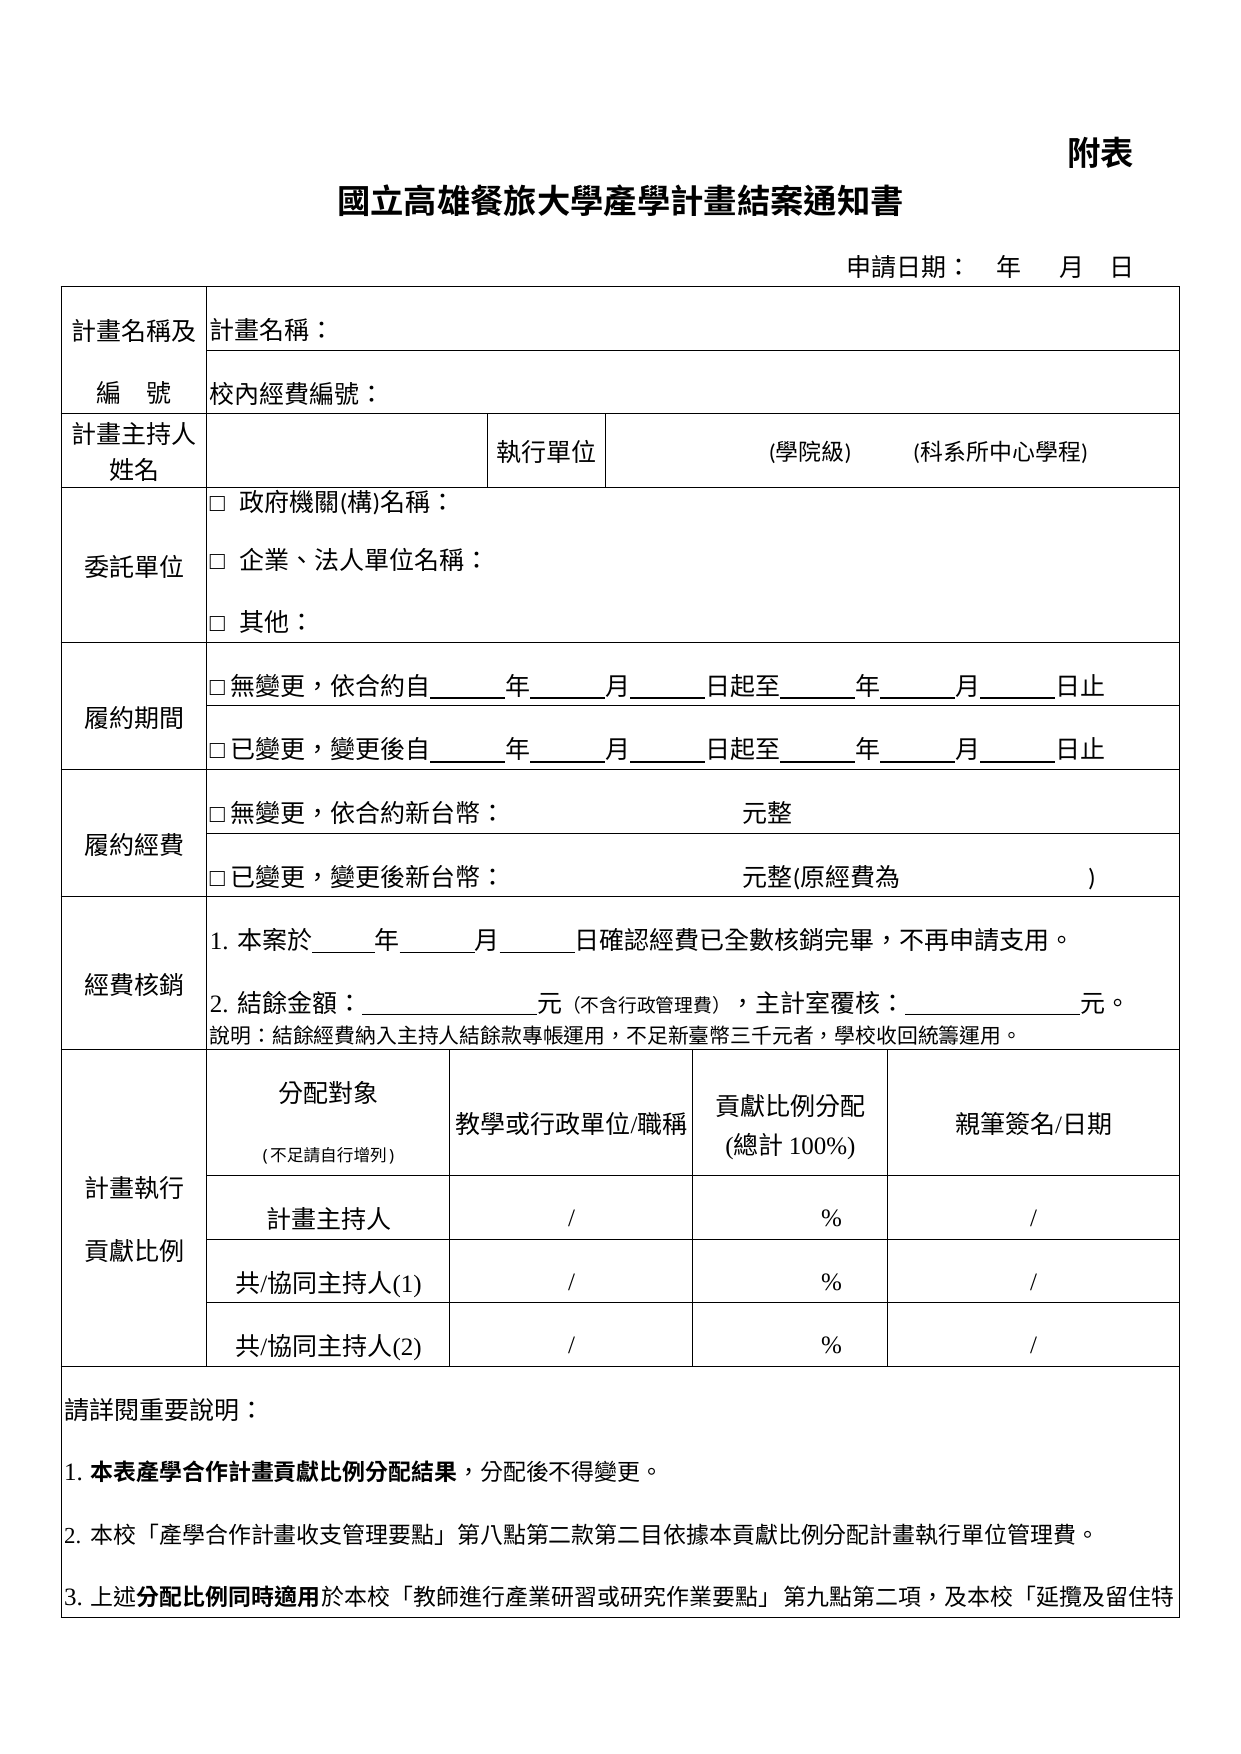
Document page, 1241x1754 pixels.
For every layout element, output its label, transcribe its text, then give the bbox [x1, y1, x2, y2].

table_cell □ 無變更，依合約自 年 月 日起至 年 月 日止 [207, 643, 1179, 705]
table_header 計畫名稱及編 號 [62, 287, 206, 413]
table_cell 請詳閱重要說明： 本表產學合作計畫貢獻比例分配結果，分配後不得變更。 本校「產學合作計畫收支管理要點」第八點第二款第二目依據本貢獻比例分配計畫執行單位管理費。 上述分配比例同時適用於本校「教師進行產業研習或研究作業要點」第九點第二項，及本校「延攬及留住特 [62, 1367, 1179, 1617]
table_cell □ 無變更，依合約新台幣： 元整 [207, 770, 1179, 832]
text 申請日期： 年 月 日 [106, 223, 1134, 286]
table_cell 貢獻比例分配 (總計100%) [693, 1050, 887, 1175]
table_cell 履約經費 [62, 770, 206, 896]
table_cell 校內經費編號： [207, 351, 1179, 413]
table_cell 共/協同主持人(2) [207, 1303, 449, 1366]
table_cell / [450, 1176, 692, 1239]
table_cell % [693, 1176, 887, 1239]
table_cell / [450, 1240, 692, 1302]
table_cell □ 已變更，變更後自 年 月 日起至 年 月 日止 [207, 706, 1179, 769]
table_cell 履約期間 [62, 643, 206, 769]
table_cell □ 政府機關(構)名稱： □ 企業、法人單位名稱： □ 其他： [207, 488, 1179, 642]
table_header 計畫名稱： [207, 287, 1179, 349]
table_cell 計畫執行 貢獻比例 [62, 1050, 206, 1366]
table_cell 計畫主持人姓名 [62, 414, 206, 487]
table_cell 計畫主持人 [207, 1176, 449, 1239]
table_cell / [450, 1303, 692, 1366]
table_cell % [693, 1303, 887, 1366]
table_cell 共/協同主持人(1) [207, 1240, 449, 1302]
table_cell / [888, 1176, 1179, 1239]
table_cell 本案於 年 月 日確認經費已全數核銷完畢，不再申請支用。 結餘金額：＿＿＿＿＿＿＿元（不含行政管理費），主計室覆核：＿＿＿＿＿＿＿元。 說明：結餘經費納入主持人結餘款專帳運用，不足新臺幣三千元者，學校收回統籌運用。 [207, 897, 1179, 1049]
table_cell 親筆簽名/日期 [888, 1050, 1179, 1175]
table_cell % [693, 1240, 887, 1302]
table_cell / [888, 1240, 1179, 1302]
text 國立高雄餐旅大學產學計畫結案通知書 [106, 175, 1134, 223]
table_cell [207, 414, 487, 487]
text 附表 [106, 127, 1134, 175]
table_cell 教學或行政單位/職稱 [450, 1050, 692, 1175]
table_cell 委託單位 [62, 488, 206, 642]
table_cell 執行單位 [488, 414, 605, 487]
table_cell (學院級) (科系所中心學程) [606, 414, 1179, 487]
table_cell 分配對象 (不足請自行增列) [207, 1050, 449, 1175]
table_cell 經費核銷 [62, 897, 206, 1049]
table_cell / [888, 1303, 1179, 1366]
table_cell □ 已變更，變更後新台幣： 元整(原經費為 ) [207, 834, 1179, 896]
